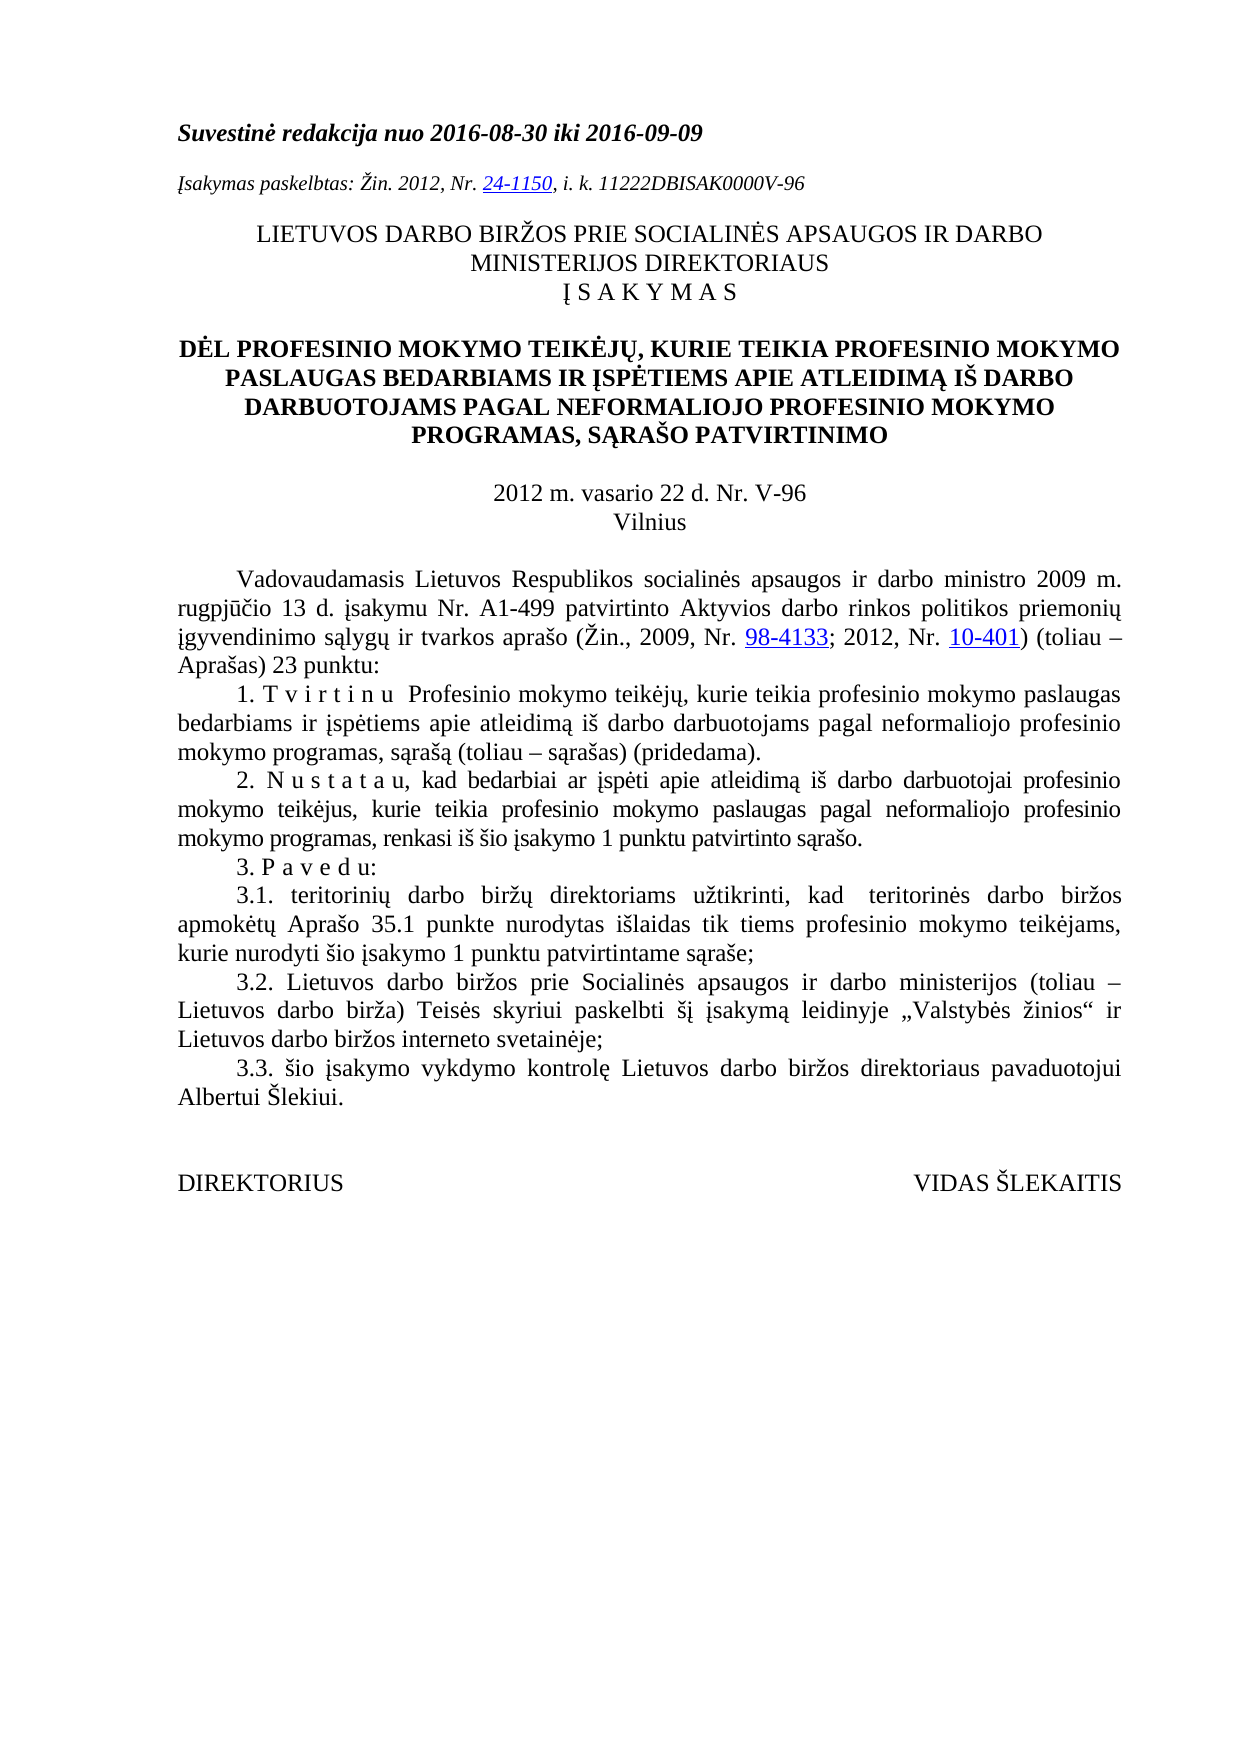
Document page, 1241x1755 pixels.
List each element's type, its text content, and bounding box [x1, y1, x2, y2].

text 3.2. Lietuvos darbo biržos prie Socialinės apsaugos ir darbo ministerijos (toliau – Lietuvos darbo birža) Teisės skyriui paskelbti šį įsakymą leidinyje „Valstybės žinios“ ir Lietuvos darbo biržos interneto svetainėje; [177, 967, 1122, 1053]
text LIETUVOS DARBO BIRŽOS prie socialinės apsaugos ir darbo ministerijos DIREKTORIAUS [177, 219, 1122, 277]
text 2. Nustatau, kad bedarbiai ar įspėti apie atleidimą iš darbo darbuotojai profesinio mokymo teikėjus, kurie teikia profesinio mokymo paslaugas pagal neformaliojo profesinio mokymo programas, renkasi iš šio įsakymo 1 punktu patvirtinto sąrašo. [177, 765, 1122, 852]
text DĖL Profesinio mokymo teikėjų, kurie teikia profesinio mokymo paslaugas bedarbiams ir įspėtiems apie atleidimą iš darbo darbuotojams pagal Neformaliojo profesinio mokymo programas, sąrašo patvirtinimo [177, 334, 1122, 449]
text Vadovaudamasis Lietuvos Respublikos socialinės apsaugos ir darbo ministro 2009 m. rugpjūčio 13 d. įsakymu Nr. A1-499 patvirtinto Aktyvios darbo rinkos politikos priemonių įgyvendinimo sąlygų ir tvarkos aprašo (Žin., 2009, Nr. 98-4133; 2012, Nr. 10-401) (toliau – Aprašas) 23 punktu: [177, 564, 1122, 679]
text Suvestinė redakcija nuo 2016-08-30 iki 2016-09-09 [177, 118, 1122, 147]
text Įsakymas paskelbtas: Žin. 2012, Nr. 24-1150, i. k. 11222DBISAK0000V-96 [177, 171, 1122, 195]
text 2012 m. vasario 22 d. Nr. V-96 [177, 478, 1122, 507]
text Direktorius Vidas Šlekaitis [177, 1168, 1122, 1197]
text 3.3. šio įsakymo vykdymo kontrolę Lietuvos darbo biržos direktoriaus pavaduotojui Albertui Šlekiui. [177, 1053, 1122, 1110]
text 3.1. teritorinių darbo biržų direktoriams užtikrinti, kad teritorinės darbo biržos apmokėtų Aprašo 35.1 punkte nurodytas išlaidas tik tiems profesinio mokymo teikėjams, kurie nurodyti šio įsakymo 1 punktu patvirtintame sąraše; [177, 880, 1122, 967]
text 1. Tvirtinu Profesinio mokymo teikėjų, kurie teikia profesinio mokymo paslaugas bedarbiams ir įspėtiems apie atleidimą iš darbo darbuotojams pagal neformaliojo profesinio mokymo programas, sąrašą (toliau – sąrašas) (pridedama). [177, 679, 1122, 765]
text 3. Pavedu: [177, 852, 1122, 880]
text Į S A K Y M A S [177, 277, 1122, 305]
text Vilnius [177, 507, 1122, 535]
